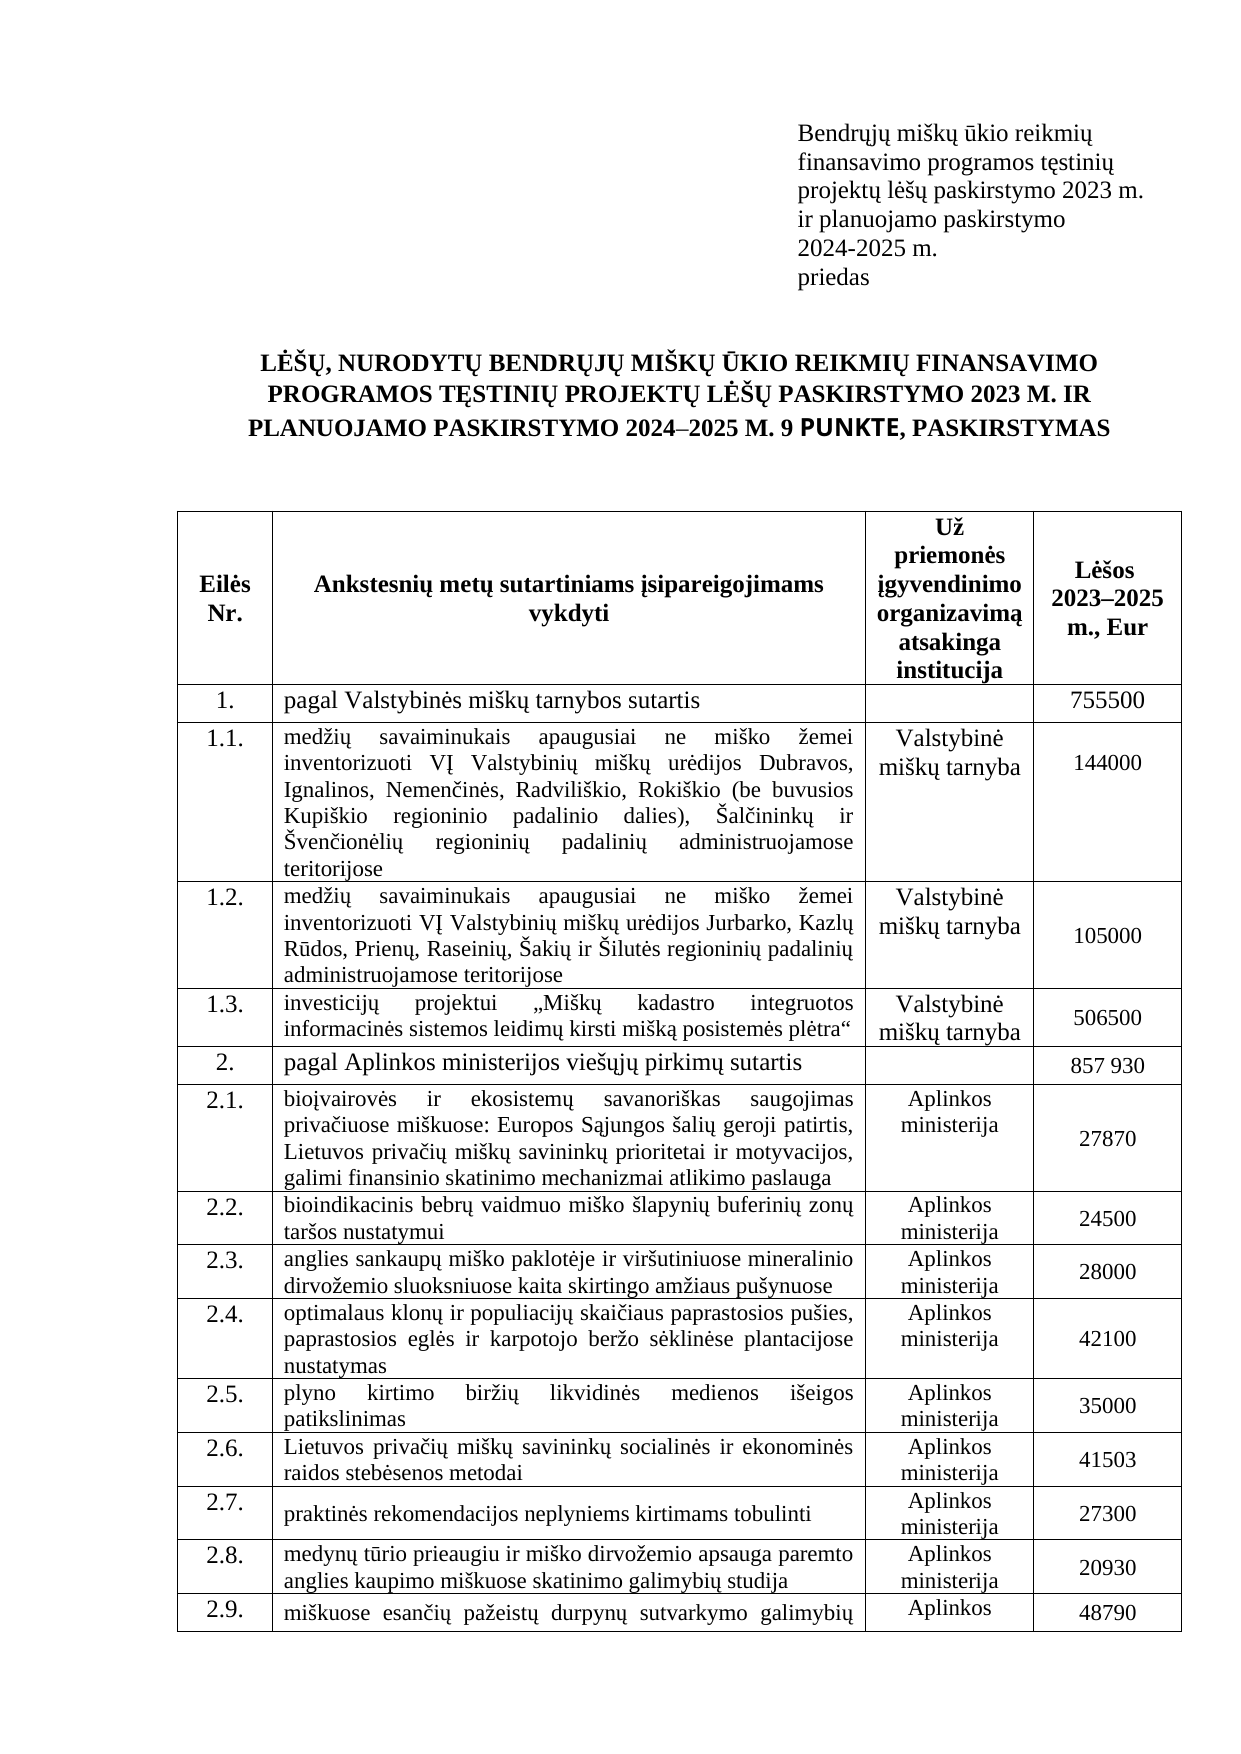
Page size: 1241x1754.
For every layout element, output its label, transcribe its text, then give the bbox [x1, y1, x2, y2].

table_cell [866, 1047, 1033, 1084]
table_cell 755500 [1034, 685, 1181, 722]
table_cell Lietuvos privačių miškų savininkų socialinės ir ekonominės raidos stebėsenos metodai [273, 1433, 865, 1486]
text LĖŠŲ, NURODYTŲ BENDRŲJŲ MIŠKŲ ŪKIO REIKMIŲ FINANSAVIMO PROGRAMOS TĘSTINIŲ PROJEKTŲ LĖŠŲ PASKIRSTYMO 2023 M. IR PLANUOJAMO PASKIRSTYMO 2024–2025 M. 9 punkte, PASKIRSTYMAS [177, 348, 1181, 444]
table_cell medžių savaiminukais apaugusiai ne miško žemei inventorizuoti VĮ Valstybinių miškų urėdijos Jurbarko, Kazlų Rūdos, Prienų, Raseinių, Šakių ir Šilutės regioninių padalinių administruojamose teritorijose [273, 882, 865, 988]
table_cell praktinės rekomendacijos neplyniems kirtimams tobulinti [273, 1487, 865, 1539]
text finansavimo programos tęstinių projektų lėšų paskirstymo 2023 m. [797, 147, 1181, 204]
table_cell 20930 [1034, 1540, 1181, 1593]
table_cell 24500 [1034, 1192, 1181, 1244]
table_cell Aplinkos ministerija [866, 1245, 1033, 1298]
table_cell 1.3. [178, 989, 272, 1046]
table_header Už priemonės įgyvendinimo organizavimą atsakinga institucija [866, 512, 1033, 684]
table_cell 1.2. [178, 882, 272, 988]
table_cell 857 930 [1034, 1047, 1181, 1084]
table_cell bioindikacinis bebrų vaidmuo miško šlapynių buferinių zonų taršos nustatymui [273, 1192, 865, 1244]
table_cell bioįvairovės ir ekosistemų savanoriškas saugojimas privačiuose miškuose: Europos Sąjungos šalių geroji patirtis, Lietuvos privačių miškų savininkų prioritetai ir motyvacijos, galimi finansinio skatinimo mechanizmai atlikimo paslauga [273, 1085, 865, 1191]
table_cell 28000 [1034, 1245, 1181, 1298]
table_header Lėšos 2023–2025 m., Eur [1034, 512, 1181, 684]
table_cell 2.4. [178, 1299, 272, 1378]
table_cell 27870 [1034, 1085, 1181, 1191]
table_cell 2.2. [178, 1192, 272, 1244]
table_cell 144000 [1034, 723, 1181, 881]
table_cell Valstybinė miškų tarnyba [866, 723, 1033, 881]
table_cell 2.5. [178, 1379, 272, 1432]
table_cell miškuose esančių pažeistų durpynų sutvarkymo galimybių [273, 1594, 865, 1631]
table_cell anglies sankaupų miško paklotėje ir viršutiniuose mineralinio dirvožemio sluoksniuose kaita skirtingo amžiaus pušynuose [273, 1245, 865, 1298]
table_cell 2.1. [178, 1085, 272, 1191]
table_cell 2.9. [178, 1594, 272, 1631]
table_cell 35000 [1034, 1379, 1181, 1432]
table_cell 2. [178, 1047, 272, 1084]
table_cell Valstybinė miškų tarnyba [866, 989, 1033, 1046]
table_cell 1.1. [178, 723, 272, 881]
table_cell Aplinkos ministerija [866, 1299, 1033, 1378]
text ir planuojamo paskirstymo 2024‑2025 m. [797, 204, 1181, 262]
table_cell medžių savaiminukais apaugusiai ne miško žemei inventorizuoti VĮ Valstybinių miškų urėdijos Dubravos, Ignalinos, Nemenčinės, Radviliškio, Rokiškio (be buvusios Kupiškio regioninio padalinio dalies), Šalčininkų ir Švenčionėlių regioninių padalinių administruojamose teritorijose [273, 723, 865, 881]
table_cell investicijų projektui „Miškų kadastro integruotos informacinės sistemos leidimų kirsti mišką posistemės plėtra“ [273, 989, 865, 1046]
table_cell 2.7. [178, 1487, 272, 1539]
table_cell Aplinkos ministerija [866, 1540, 1033, 1593]
table_cell Aplinkos ministerija [866, 1433, 1033, 1486]
table_cell pagal Valstybinės miškų tarnybos sutartis [273, 685, 865, 722]
table_cell Aplinkos [866, 1594, 1033, 1631]
table_cell 506500 [1034, 989, 1181, 1046]
table_header Ankstesnių metų sutartiniams įsipareigojimams vykdyti [273, 512, 865, 684]
table_cell 2.3. [178, 1245, 272, 1298]
table_cell plyno kirtimo biržių likvidinės medienos išeigos patikslinimas [273, 1379, 865, 1432]
table_cell 41503 [1034, 1433, 1181, 1486]
table_cell 27300 [1034, 1487, 1181, 1539]
table_cell 2.8. [178, 1540, 272, 1593]
table_cell 105000 [1034, 882, 1181, 988]
table_cell pagal Aplinkos ministerijos viešųjų pirkimų sutartis [273, 1047, 865, 1084]
table_cell 2.6. [178, 1433, 272, 1486]
table_cell medynų tūrio prieaugiu ir miško dirvožemio apsauga paremto anglies kaupimo miškuose skatinimo galimybių studija [273, 1540, 865, 1593]
table_cell Aplinkos ministerija [866, 1487, 1033, 1539]
text priedas [797, 262, 1181, 291]
table_cell [866, 685, 1033, 722]
table_cell Valstybinė miškų tarnyba [866, 882, 1033, 988]
table_header Eilės Nr. [178, 512, 272, 684]
table_cell 1. [178, 685, 272, 722]
table_cell Aplinkos ministerija [866, 1192, 1033, 1244]
table_cell Aplinkos ministerija [866, 1379, 1033, 1432]
text Bendrųjų miškų ūkio reikmių [797, 118, 1181, 147]
table_cell 48790 [1034, 1594, 1181, 1631]
table_cell 42100 [1034, 1299, 1181, 1378]
table_cell optimalaus klonų ir populiacijų skaičiaus paprastosios pušies, paprastosios eglės ir karpotojo beržo sėklinėse plantacijose nustatymas [273, 1299, 865, 1378]
table_cell Aplinkos ministerija [866, 1085, 1033, 1191]
